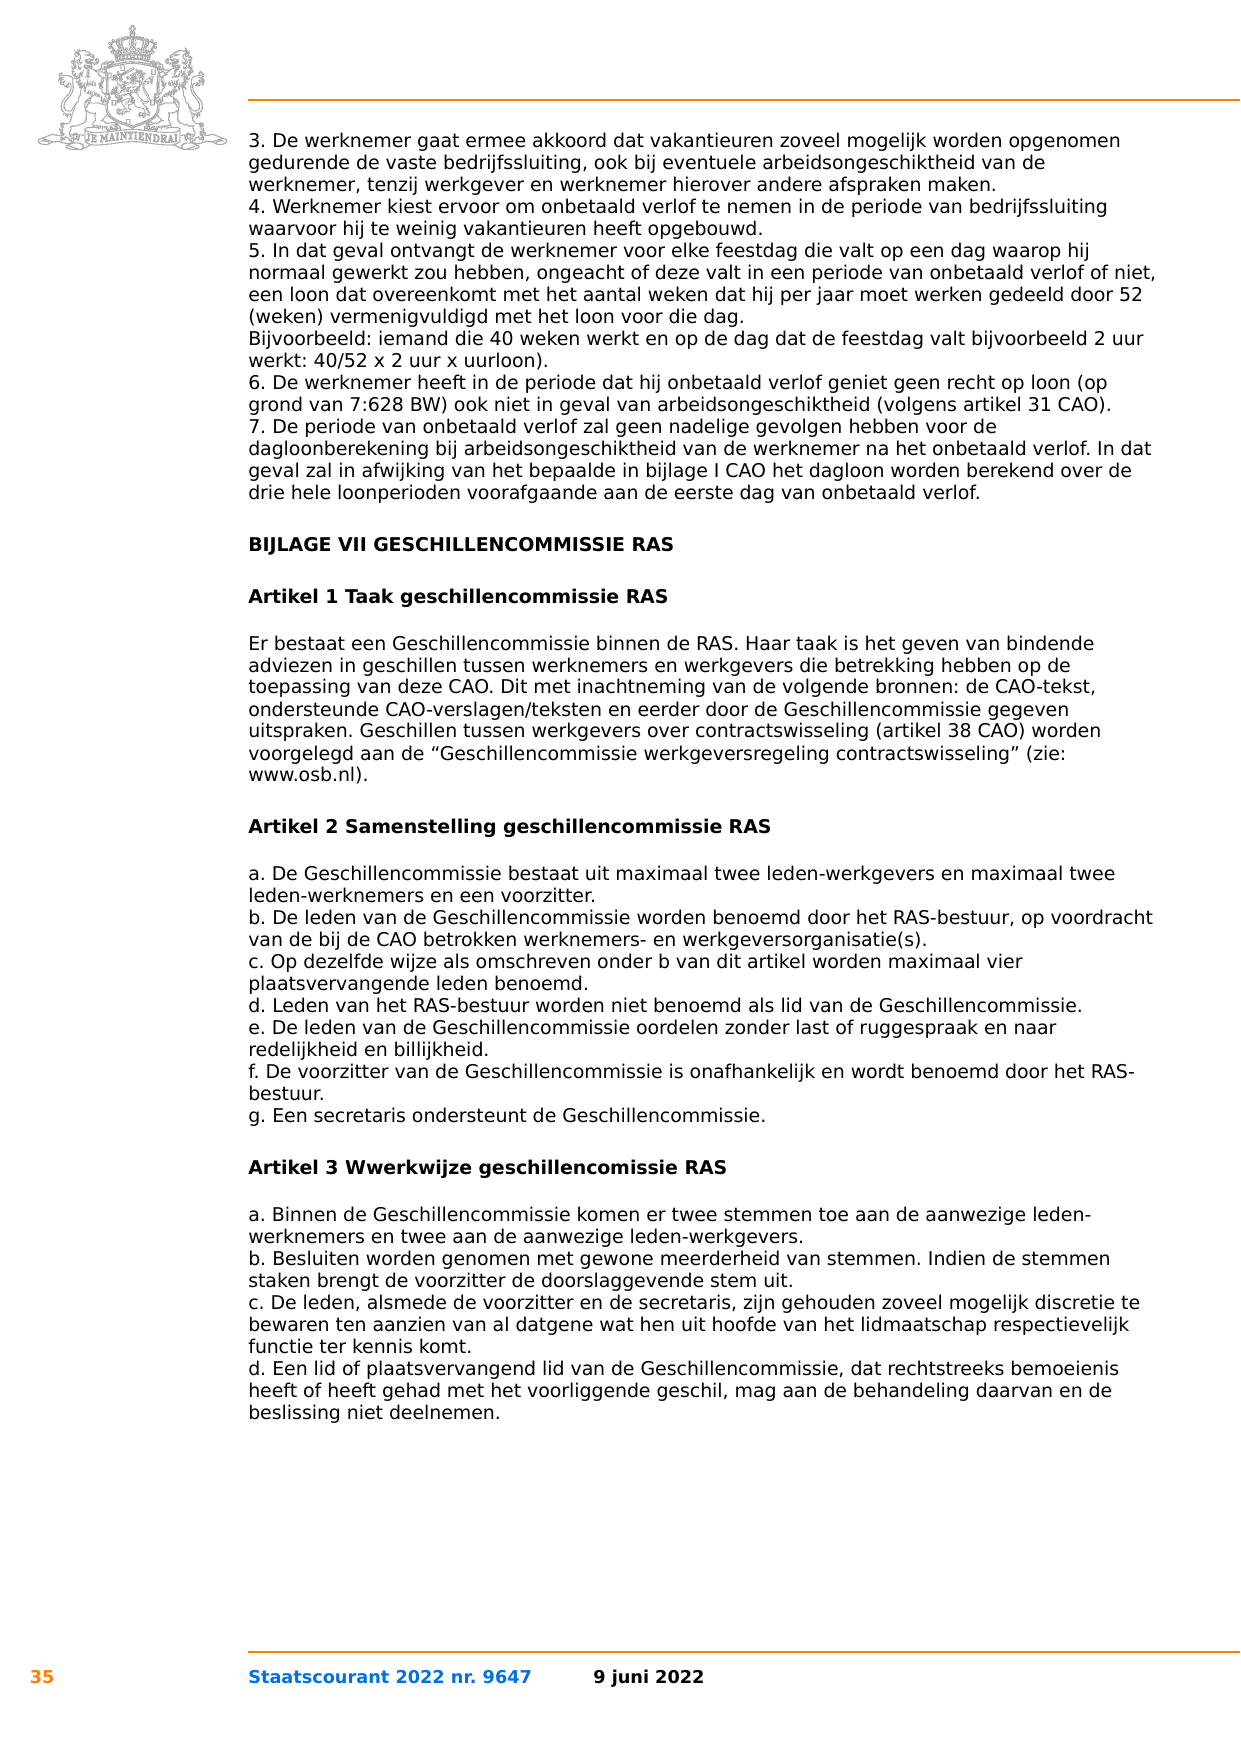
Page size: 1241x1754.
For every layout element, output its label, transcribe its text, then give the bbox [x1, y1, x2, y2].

text f. De voorzitter van de Geschillencommissie is onafhankelijk en wordt benoemd door het RAS-bestuur. [248, 1061, 1163, 1105]
text d. Leden van het RAS-bestuur worden niet benoemd als lid van de Geschillencommissie. [248, 995, 1163, 1017]
subtitle Artikel 3 Wwerkwijze geschillencomissie RAS [248, 1157, 1163, 1179]
text g. Een secretaris ondersteunt de Geschillencommissie. [248, 1105, 1163, 1127]
text 3. De werknemer gaat ermee akkoord dat vakantieuren zoveel mogelijk worden opgenomen gedurende de vaste bedrijfssluiting, ook bij eventuele arbeidsongeschiktheid van de werknemer, tenzij werkgever en werknemer hierover andere afspraken maken. [248, 130, 1163, 196]
subtitle BIJLAGE VII GESCHILLENCOMMISSIE RAS [248, 533, 1163, 556]
text Bijvoorbeeld: iemand die 40 weken werkt en op de dag dat de feestdag valt bijvoorbeeld 2 uur werkt: 40/52 x 2 uur x uurloon). [248, 328, 1163, 372]
text e. De leden van de Geschillencommissie oordelen zonder last of ruggespraak en naar redelijkheid en billijkheid. [248, 1017, 1163, 1061]
text a. Binnen de Geschillencommissie komen er twee stemmen toe aan de aanwezige leden-werknemers en twee aan de aanwezige leden-werkgevers. [248, 1204, 1163, 1248]
text Er bestaat een Geschillencommissie binnen de RAS. Haar taak is het geven van bindende adviezen in geschillen tussen werknemers en werkgevers die betrekking hebben op de toepassing van deze CAO. Dit met inachtneming van de volgende bronnen: de CAO-tekst, ondersteunde CAO-verslagen/teksten en eerder door de Geschillencommissie gegeven uitspraken. Geschillen tussen werkgevers over contractswisseling (artikel 38 CAO) worden voorgelegd aan de “Geschillencommissie werkgeversregeling contractswisseling” (zie: www.osb.nl). [248, 632, 1163, 786]
text c. De leden, alsmede de voorzitter en de secretaris, zijn gehouden zoveel mogelijk discretie te bewaren ten aanzien van al datgene wat hen uit hoofde van het lidmaatschap respectievelijk functie ter kennis komt. [248, 1292, 1163, 1358]
text b. De leden van de Geschillencommissie worden benoemd door het RAS-bestuur, op voordracht van de bij de CAO betrokken werknemers- en werkgeversorganisatie(s). [248, 907, 1163, 951]
text d. Een lid of plaatsvervangend lid van de Geschillencommissie, dat rechtstreeks bemoeienis heeft of heeft gehad met het voorliggende geschil, mag aan de behandeling daarvan en de beslissing niet deelnemen. [248, 1358, 1163, 1424]
text 6. De werknemer heeft in de periode dat hij onbetaald verlof geniet geen recht op loon (op grond van 7:628 BW) ook niet in geval van arbeidsongeschiktheid (volgens artikel 31 CAO). [248, 372, 1163, 416]
picture [38, 25, 227, 150]
text 5. In dat geval ontvangt de werknemer voor elke feestdag die valt op een dag waarop hij normaal gewerkt zou hebben, ongeacht of deze valt in een periode van onbetaald verlof of niet, een loon dat overeenkomt met het aantal weken dat hij per jaar moet werken gedeeld door 52 (weken) vermenigvuldigd met het loon voor die dag. [248, 240, 1163, 328]
text c. Op dezelfde wijze als omschreven onder b van dit artikel worden maximaal vier plaatsvervangende leden benoemd. [248, 951, 1163, 995]
subtitle Artikel 1 Taak geschillencommissie RAS [248, 586, 1163, 607]
text b. Besluiten worden genomen met gewone meerderheid van stemmen. Indien de stemmen staken brengt de voorzitter de doorslaggevende stem uit. [248, 1248, 1163, 1292]
subtitle Artikel 2 Samenstelling geschillencommissie RAS [248, 816, 1163, 838]
text 7. De periode van onbetaald verlof zal geen nadelige gevolgen hebben voor de dagloonberekening bij arbeidsongeschiktheid van de werknemer na het onbetaald verlof. In dat geval zal in afwijking van het bepaalde in bijlage I CAO het dagloon worden berekend over de drie hele loonperioden voorafgaande aan de eerste dag van onbetaald verlof. [248, 416, 1163, 503]
text a. De Geschillencommissie bestaat uit maximaal twee leden-werkgevers en maximaal twee leden-werknemers en een voorzitter. [248, 863, 1163, 907]
text 4. Werknemer kiest ervoor om onbetaald verlof te nemen in de periode van bedrijfssluiting waarvoor hij te weinig vakantieuren heeft opgebouwd. [248, 196, 1163, 240]
